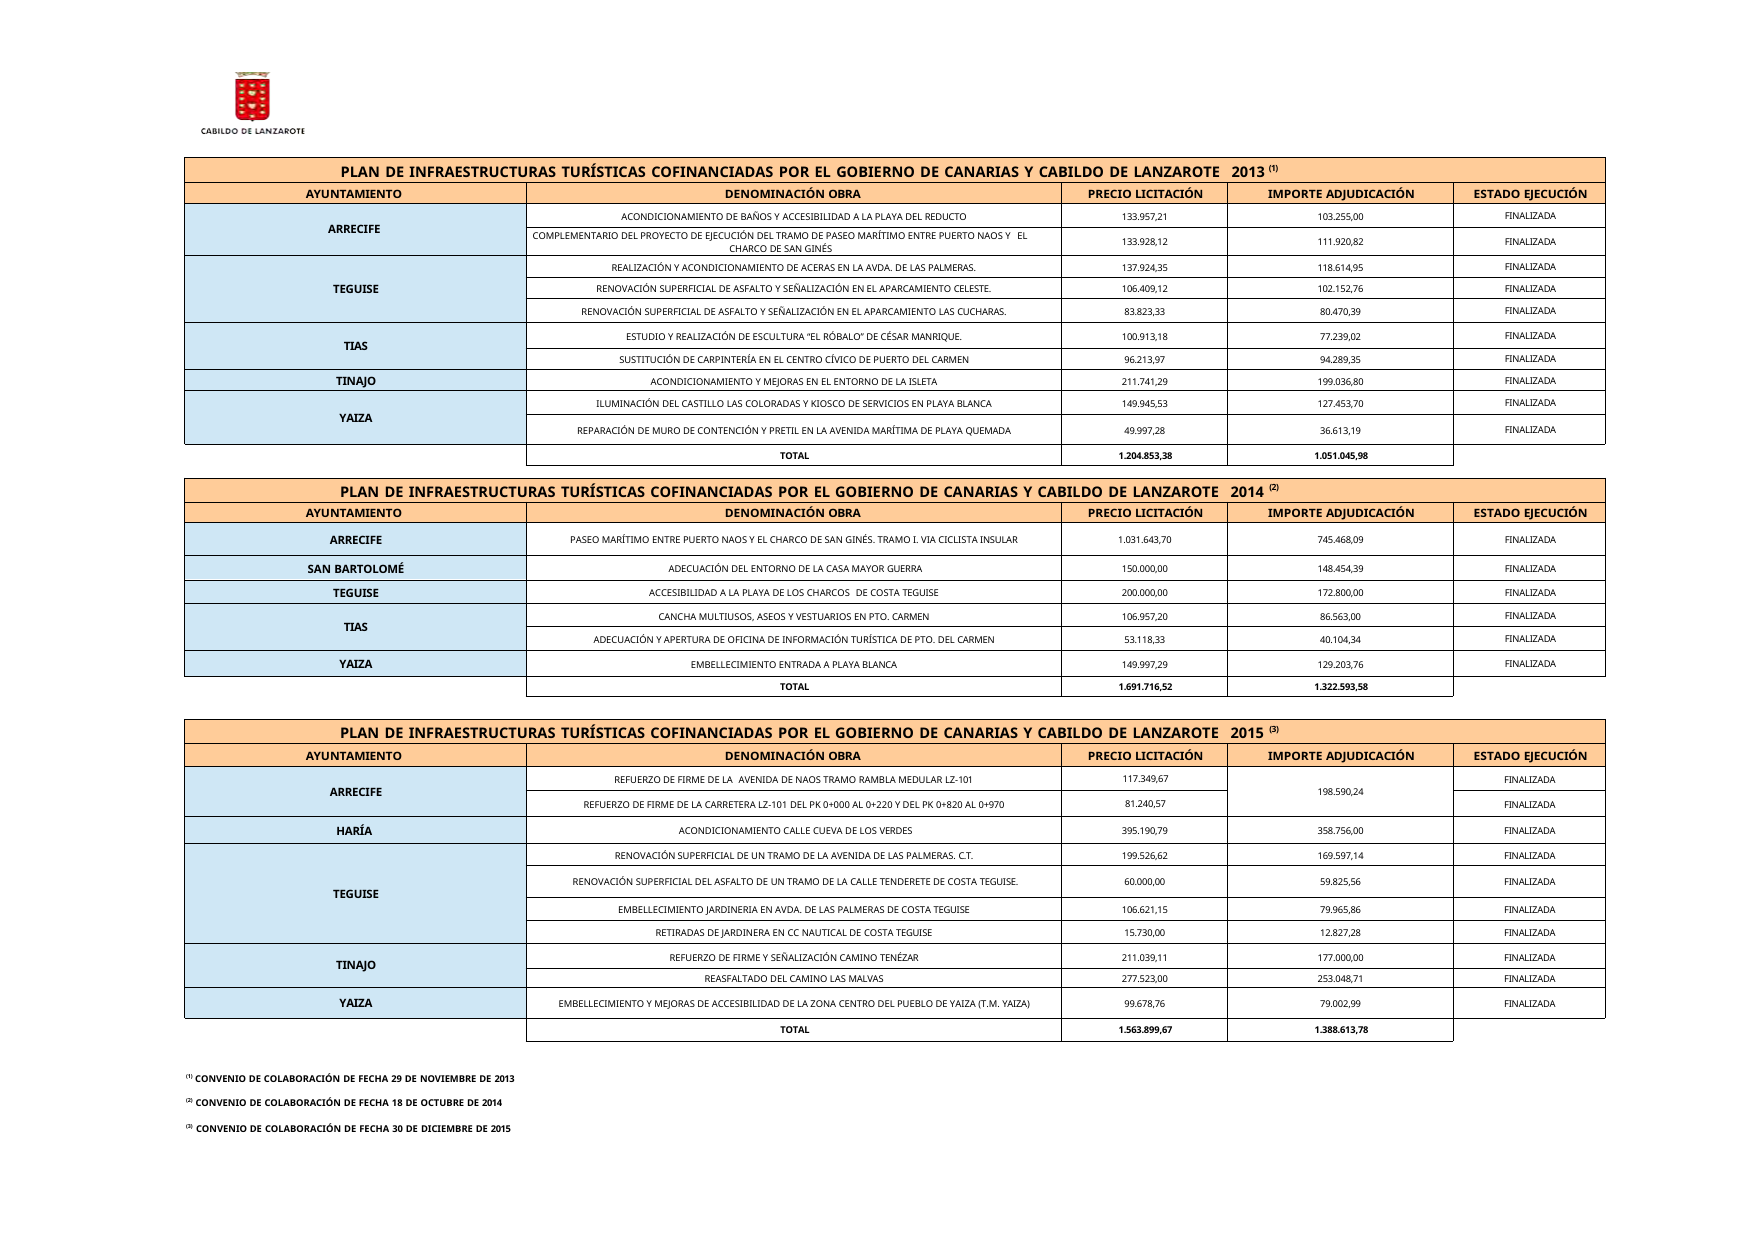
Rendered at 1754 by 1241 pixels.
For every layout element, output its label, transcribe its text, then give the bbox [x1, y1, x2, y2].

table_cell 199.036,80 [1228, 370, 1453, 390]
table_cell 169.597,14 [1228, 844, 1453, 865]
table_cell 99.678,76 [1062, 988, 1227, 1018]
table_cell 96.213,97 [1062, 349, 1227, 369]
table_cell [1454, 677, 1605, 696]
table_cell ESTUDIO Y REALIZACIÓN DE ESCULTURA “EL RÓBALO” DE CÉSAR MANRIQUE. [527, 323, 1061, 347]
table_cell FINALIZADA [1454, 556, 1605, 579]
table_cell REFUERZO DE FIRME DE LA CARRETERA LZ-101 DEL PK 0+000 AL 0+220 Y DEL PK 0+820 AL 0+970 [527, 791, 1061, 816]
table_cell FINALIZADA [1454, 581, 1605, 603]
table_cell FINALIZADA [1454, 370, 1605, 390]
table_cell 80.470,39 [1228, 299, 1453, 322]
table_cell RENOVACIÓN SUPERFICIAL DE ASFALTO Y SEÑALIZACIÓN EN EL APARCAMIENTO CELESTE. [527, 278, 1061, 298]
table_cell 53.118,33 [1062, 627, 1227, 650]
table_cell FINALIZADA [1454, 299, 1605, 322]
table_cell [184, 445, 526, 465]
table_cell 177.000,00 [1228, 944, 1453, 968]
table_cell FINALIZADA [1454, 204, 1605, 227]
table_cell 137.924,35 [1062, 256, 1227, 277]
table_cell 149.945,53 [1062, 391, 1227, 414]
table_cell TIAS [185, 604, 526, 650]
table_cell RENOVACIÓN SUPERFICIAL DE ASFALTO Y SEÑALIZACIÓN EN EL APARCAMIENTO LAS CUCHARAS. [527, 299, 1061, 322]
table_cell 40.104,34 [1228, 627, 1453, 650]
table_cell HARÍA [185, 817, 526, 843]
table_cell 133.928,12 [1062, 228, 1227, 255]
table_cell 106.621,15 [1062, 898, 1227, 920]
table_cell REASFALTADO DEL CAMINO LAS MALVAS [527, 969, 1061, 987]
table_cell IMPORTE ADJUDICACIÓN [1228, 744, 1453, 766]
table_cell FINALIZADA [1454, 944, 1605, 968]
table_cell 36.613,19 [1228, 415, 1453, 444]
table_cell FINALIZADA [1454, 349, 1605, 369]
text (2) CONVENIO DE COLABORACIÓN DE FECHA 18 DE OCTUBRE DE 2014 [186, 1096, 1616, 1109]
table_cell 81.240,57 [1062, 791, 1227, 816]
table_cell 94.289,35 [1228, 349, 1453, 369]
table_cell ARRECIFE [185, 767, 526, 816]
table_cell RENOVACIÓN SUPERFICIAL DEL ASFALTO DE UN TRAMO DE LA CALLE TENDERETE DE COSTA TEGUISE. [527, 866, 1061, 897]
table_cell 148.454,39 [1228, 556, 1453, 579]
table_cell TOTAL [527, 445, 1061, 465]
table_cell AYUNTAMIENTO [185, 503, 526, 522]
table_cell FINALIZADA [1454, 817, 1605, 843]
table_cell TINAJO [185, 944, 526, 987]
table_cell FINALIZADA [1454, 898, 1605, 920]
table_cell FINALIZADA [1454, 791, 1605, 816]
table_cell [1454, 1019, 1605, 1041]
table_cell 395.190,79 [1062, 817, 1227, 843]
table_cell FINALIZADA [1454, 969, 1605, 987]
table_cell 100.913,18 [1062, 323, 1227, 347]
table_cell 358.756,00 [1228, 817, 1453, 843]
table_cell 1.204.853,38 [1062, 445, 1227, 465]
table_cell 49.997,28 [1062, 415, 1227, 444]
table_cell TINAJO [185, 370, 526, 390]
table_cell 127.453,70 [1228, 391, 1453, 414]
table_cell 172.800,00 [1228, 581, 1453, 603]
table_cell 277.523,00 [1062, 969, 1227, 987]
table_cell 118.614,95 [1228, 256, 1453, 277]
table_header PLAN DE INFRAESTRUCTURAS TURÍSTICAS COFINANCIADAS POR EL GOBIERNO DE CANARIAS Y CABILDO DE LANZAROTE 2015 (3) [185, 720, 1605, 743]
table_cell EMBELLECIMIENTO ENTRADA A PLAYA BLANCA [527, 651, 1061, 676]
table_cell 59.825,56 [1228, 866, 1453, 897]
table_cell EMBELLECIMIENTO Y MEJORAS DE ACCESIBILIDAD DE LA ZONA CENTRO DEL PUEBLO DE YAIZA (T.M. YAIZA) [527, 988, 1061, 1018]
table_cell 106.409,12 [1062, 278, 1227, 298]
table_cell FINALIZADA [1454, 988, 1605, 1018]
table_cell 1.051.045,98 [1228, 445, 1453, 465]
table_cell DENOMINACIÓN OBRA [527, 744, 1061, 766]
table_cell RETIRADAS DE JARDINERA EN CC NAUTICAL DE COSTA TEGUISE [527, 921, 1061, 943]
table_cell DENOMINACIÓN OBRA [527, 183, 1061, 203]
table_cell 79.965,86 [1228, 898, 1453, 920]
table_cell 1.563.899,67 [1062, 1019, 1227, 1041]
table_cell 150.000,00 [1062, 556, 1227, 579]
table_cell FINALIZADA [1454, 256, 1605, 277]
table_cell REPARACIÓN DE MURO DE CONTENCIÓN Y PRETIL EN LA AVENIDA MARÍTIMA DE PLAYA QUEMADA [527, 415, 1061, 444]
table_cell 86.563,00 [1228, 604, 1453, 626]
table_cell 1.388.613,78 [1228, 1019, 1453, 1041]
table_cell TEGUISE [185, 844, 526, 943]
table_cell RENOVACIÓN SUPERFICIAL DE UN TRAMO DE LA AVENIDA DE LAS PALMERAS. C.T. [527, 844, 1061, 865]
table_cell FINALIZADA [1454, 844, 1605, 865]
table_cell YAIZA [185, 651, 526, 676]
table_cell FINALIZADA [1454, 228, 1605, 255]
table_cell FINALIZADA [1454, 627, 1605, 650]
table_cell 1.031.643,70 [1062, 523, 1227, 555]
table_cell 211.039,11 [1062, 944, 1227, 968]
table_cell ESTADO EJECUCIÓN [1454, 744, 1605, 766]
table_cell 102.152,76 [1228, 278, 1453, 298]
table_cell CANCHA MULTIUSOS, ASEOS Y VESTUARIOS EN PTO. CARMEN [527, 604, 1061, 626]
table_cell ESTADO EJECUCIÓN [1454, 503, 1605, 522]
table_cell FINALIZADA [1454, 391, 1605, 414]
table_cell 117.349,67 [1062, 767, 1227, 790]
table_cell 83.823,33 [1062, 299, 1227, 322]
table_cell PRECIO LICITACIÓN [1062, 744, 1227, 766]
table_cell PRECIO LICITACIÓN [1062, 183, 1227, 203]
table_cell ADECUACIÓN DEL ENTORNO DE LA CASA MAYOR GUERRA [527, 556, 1061, 579]
table_cell ESTADO EJECUCIÓN [1454, 183, 1605, 203]
table_cell 1.322.593,58 [1228, 677, 1453, 696]
table_cell SAN BARTOLOMÉ [185, 556, 526, 579]
table_cell FINALIZADA [1454, 921, 1605, 943]
table_cell YAIZA [185, 988, 526, 1018]
table_cell ACONDICIONAMIENTO Y MEJORAS EN EL ENTORNO DE LA ISLETA [527, 370, 1061, 390]
table_cell 79.002,99 [1228, 988, 1453, 1018]
table_cell 129.203,76 [1228, 651, 1453, 676]
table_cell YAIZA [185, 391, 526, 444]
table_cell 133.957,21 [1062, 204, 1227, 227]
table_cell TEGUISE [185, 581, 526, 603]
table_cell 12.827,28 [1228, 921, 1453, 943]
table_cell ACONDICIONAMIENTO CALLE CUEVA DE LOS VERDES [527, 817, 1061, 843]
table_cell 200.000,00 [1062, 581, 1227, 603]
table_cell ACCESIBILIDAD A LA PLAYA DE LOS CHARCOS DE COSTA TEGUISE [527, 581, 1061, 603]
table_cell [184, 677, 526, 696]
table_cell PRECIO LICITACIÓN [1062, 503, 1227, 522]
table_cell SUSTITUCIÓN DE CARPINTERÍA EN EL CENTRO CÍVICO DE PUERTO DEL CARMEN [527, 349, 1061, 369]
table_cell 77.239,02 [1228, 323, 1453, 347]
table_cell ADECUACIÓN Y APERTURA DE OFICINA DE INFORMACIÓN TURÍSTICA DE PTO. DEL CARMEN [527, 627, 1061, 650]
table_cell 60.000,00 [1062, 866, 1227, 897]
table_header PLAN DE INFRAESTRUCTURAS TURÍSTICAS COFINANCIADAS POR EL GOBIERNO DE CANARIAS Y CABILDO DE LANZAROTE 2013 (1) [185, 158, 1605, 182]
table_cell IMPORTE ADJUDICACIÓN [1228, 503, 1453, 522]
table_cell REFUERZO DE FIRME Y SEÑALIZACIÓN CAMINO TENÉZAR [527, 944, 1061, 968]
table_cell TIAS [185, 323, 526, 369]
table_cell ARRECIFE [185, 204, 526, 255]
table_cell ARRECIFE [185, 523, 526, 555]
text (3) CONVENIO DE COLABORACIÓN DE FECHA 30 DE DICIEMBRE DE 2015 [186, 1123, 1616, 1136]
table_cell [1454, 445, 1605, 465]
table_cell PASEO MARÍTIMO ENTRE PUERTO NAOS Y EL CHARCO DE SAN GINÉS. TRAMO I. VIA CICLISTA INSULAR [527, 523, 1061, 555]
table_header PLAN DE INFRAESTRUCTURAS TURÍSTICAS COFINANCIADAS POR EL GOBIERNO DE CANARIAS Y CABILDO DE LANZAROTE 2014 (2) [185, 479, 1605, 502]
table_cell FINALIZADA [1454, 866, 1605, 897]
table_cell DENOMINACIÓN OBRA [527, 503, 1061, 522]
text (1) CONVENIO DE COLABORACIÓN DE FECHA 29 DE NOVIEMBRE DE 2013 [186, 1072, 1616, 1085]
table_cell AYUNTAMIENTO [185, 183, 526, 203]
table_cell 253.048,71 [1228, 969, 1453, 987]
table_cell 199.526,62 [1062, 844, 1227, 865]
table_cell TEGUISE [185, 256, 526, 322]
table_cell REALIZACIÓN Y ACONDICIONAMIENTO DE ACERAS EN LA AVDA. DE LAS PALMERAS. [527, 256, 1061, 277]
table_cell FINALIZADA [1454, 767, 1605, 790]
table_cell 15.730,00 [1062, 921, 1227, 943]
table_cell 103.255,00 [1228, 204, 1453, 227]
table_cell [184, 1019, 526, 1041]
table_cell COMPLEMENTARIO DEL PROYECTO DE EJECUCIÓN DEL TRAMO DE PASEO MARÍTIMO ENTRE PUERTO NAOS Y EL CHARCO DE SAN GINÉS [527, 228, 1061, 255]
picture [201, 72, 305, 135]
table_cell TOTAL [527, 677, 1061, 696]
table_cell TOTAL [527, 1019, 1061, 1041]
table_cell 111.920,82 [1228, 228, 1453, 255]
table_cell FINALIZADA [1454, 523, 1605, 555]
table_cell FINALIZADA [1454, 604, 1605, 626]
table_cell REFUERZO DE FIRME DE LA AVENIDA DE NAOS TRAMO RAMBLA MEDULAR LZ-101 [527, 767, 1061, 790]
table_cell EMBELLECIMIENTO JARDINERIA EN AVDA. DE LAS PALMERAS DE COSTA TEGUISE [527, 898, 1061, 920]
table_cell 211.741,29 [1062, 370, 1227, 390]
table_cell 149.997,29 [1062, 651, 1227, 676]
table_cell FINALIZADA [1454, 651, 1605, 676]
table_cell FINALIZADA [1454, 278, 1605, 298]
table_cell 198.590,24 [1228, 767, 1453, 816]
table_cell AYUNTAMIENTO [185, 744, 526, 766]
table_cell ACONDICIONAMIENTO DE BAÑOS Y ACCESIBILIDAD A LA PLAYA DEL REDUCTO [527, 204, 1061, 227]
table_cell FINALIZADA [1454, 323, 1605, 347]
table_cell IMPORTE ADJUDICACIÓN [1228, 183, 1453, 203]
table_cell 745.468,09 [1228, 523, 1453, 555]
table_cell 106.957,20 [1062, 604, 1227, 626]
table_cell 1.691.716,52 [1062, 677, 1227, 696]
table_cell ILUMINACIÓN DEL CASTILLO LAS COLORADAS Y KIOSCO DE SERVICIOS EN PLAYA BLANCA [527, 391, 1061, 414]
table_cell FINALIZADA [1454, 415, 1605, 444]
